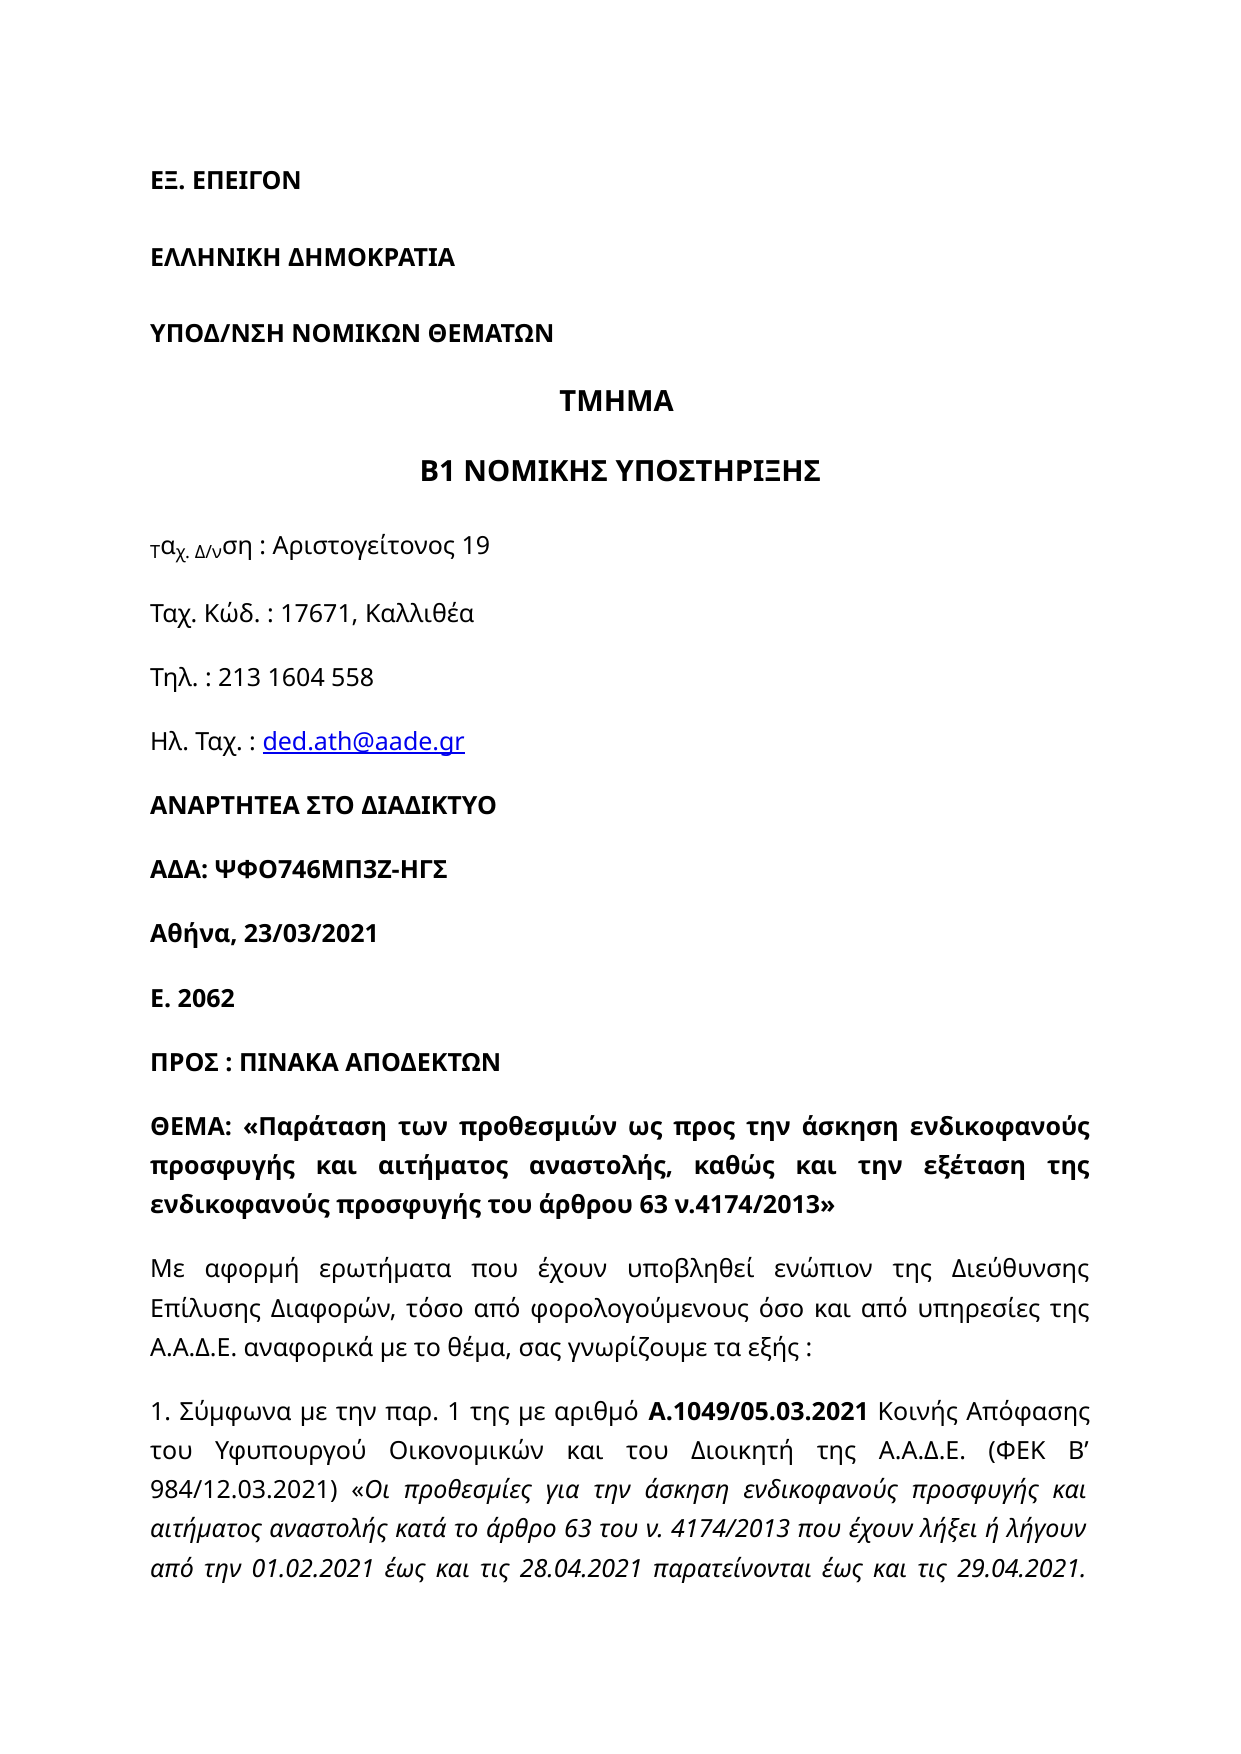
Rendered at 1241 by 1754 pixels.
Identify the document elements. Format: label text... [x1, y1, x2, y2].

text Ε. 2062 [150, 980, 1090, 1014]
subtitle ΤΜΗΜΑ [150, 380, 1090, 420]
text Με αφορμή ερωτήματα που έχουν υποβληθεί ενώπιον της Διεύθυνσης Επίλυσης Διαφορών, τόσο από φορολογούμενους όσο και από υπηρεσίες της Α.Α.Δ.Ε. αναφορικά με το θέμα, σας γνωρίζουμε τα εξής : [150, 1251, 1090, 1363]
text ΑΔΑ: ΨΦΟ746ΜΠ3Ζ-ΗΓΣ [150, 852, 1090, 886]
title ΕΛΛΗΝΙΚΗ ΔΗΜΟΚΡΑΤΙΑ [150, 239, 1090, 273]
text ΘΕΜΑ: «Παράταση των προθεσμιών ως προς την άσκηση ενδικοφανούς προσφυγής και αιτήματος αναστολής, καθώς και την εξέταση της ενδικοφανούς προσφυγής του άρθρου 63 ν.4174/2013» [150, 1108, 1090, 1221]
title ΕΞ. ΕΠΕΙΓΟΝ [150, 162, 1090, 197]
text ΥΠΟΔ/ΝΣΗ ΝΟΜΙΚΩΝ ΘΕΜΑΤΩΝ [150, 316, 1090, 350]
text ΠΡΟΣ : ΠΙΝΑΚΑ ΑΠΟΔΕΚΤΩΝ [150, 1044, 1090, 1078]
text 1. Σύμφωνα με την παρ. 1 της με αριθμό Α.1049/05.03.2021 Κοινής Απόφασης του Υφυπουργού Οικονομικών και του Διοικητή της Α.Α.Δ.Ε. (ΦΕΚ B’ 984/12.03.2021) «Οι προθεσμίες για την άσκηση ενδικοφανούς προσφυγής και αιτήματος αναστολής κατά το άρθρο 63 του ν. 4174/2013 που έχουν λήξει ή λήγουν από την 01.02.2021 έως και τις 28.04.2021 παρατείνονται έως και τις 29.04.2021. [150, 1393, 1090, 1584]
subtitle Β1 ΝΟΜΙΚΗΣ ΥΠΟΣΤΗΡΙΞΗΣ [150, 451, 1090, 490]
text ΑΝΑΡΤΗΤΕΑ ΣΤΟ ΔΙΑΔΙΚΤΥΟ [150, 788, 1090, 822]
text Ηλ. Ταχ. : ded.ath@aade.gr [150, 723, 1090, 758]
text Ταχ. Δ/νση : Αριστογείτονος 19 [150, 521, 1090, 564]
text Τηλ. : 213 1604 558 [150, 659, 1090, 693]
text Αθήνα, 23/03/2021 [150, 916, 1090, 950]
text Ταχ. Κώδ. : 17671, Καλλιθέα [150, 595, 1090, 629]
